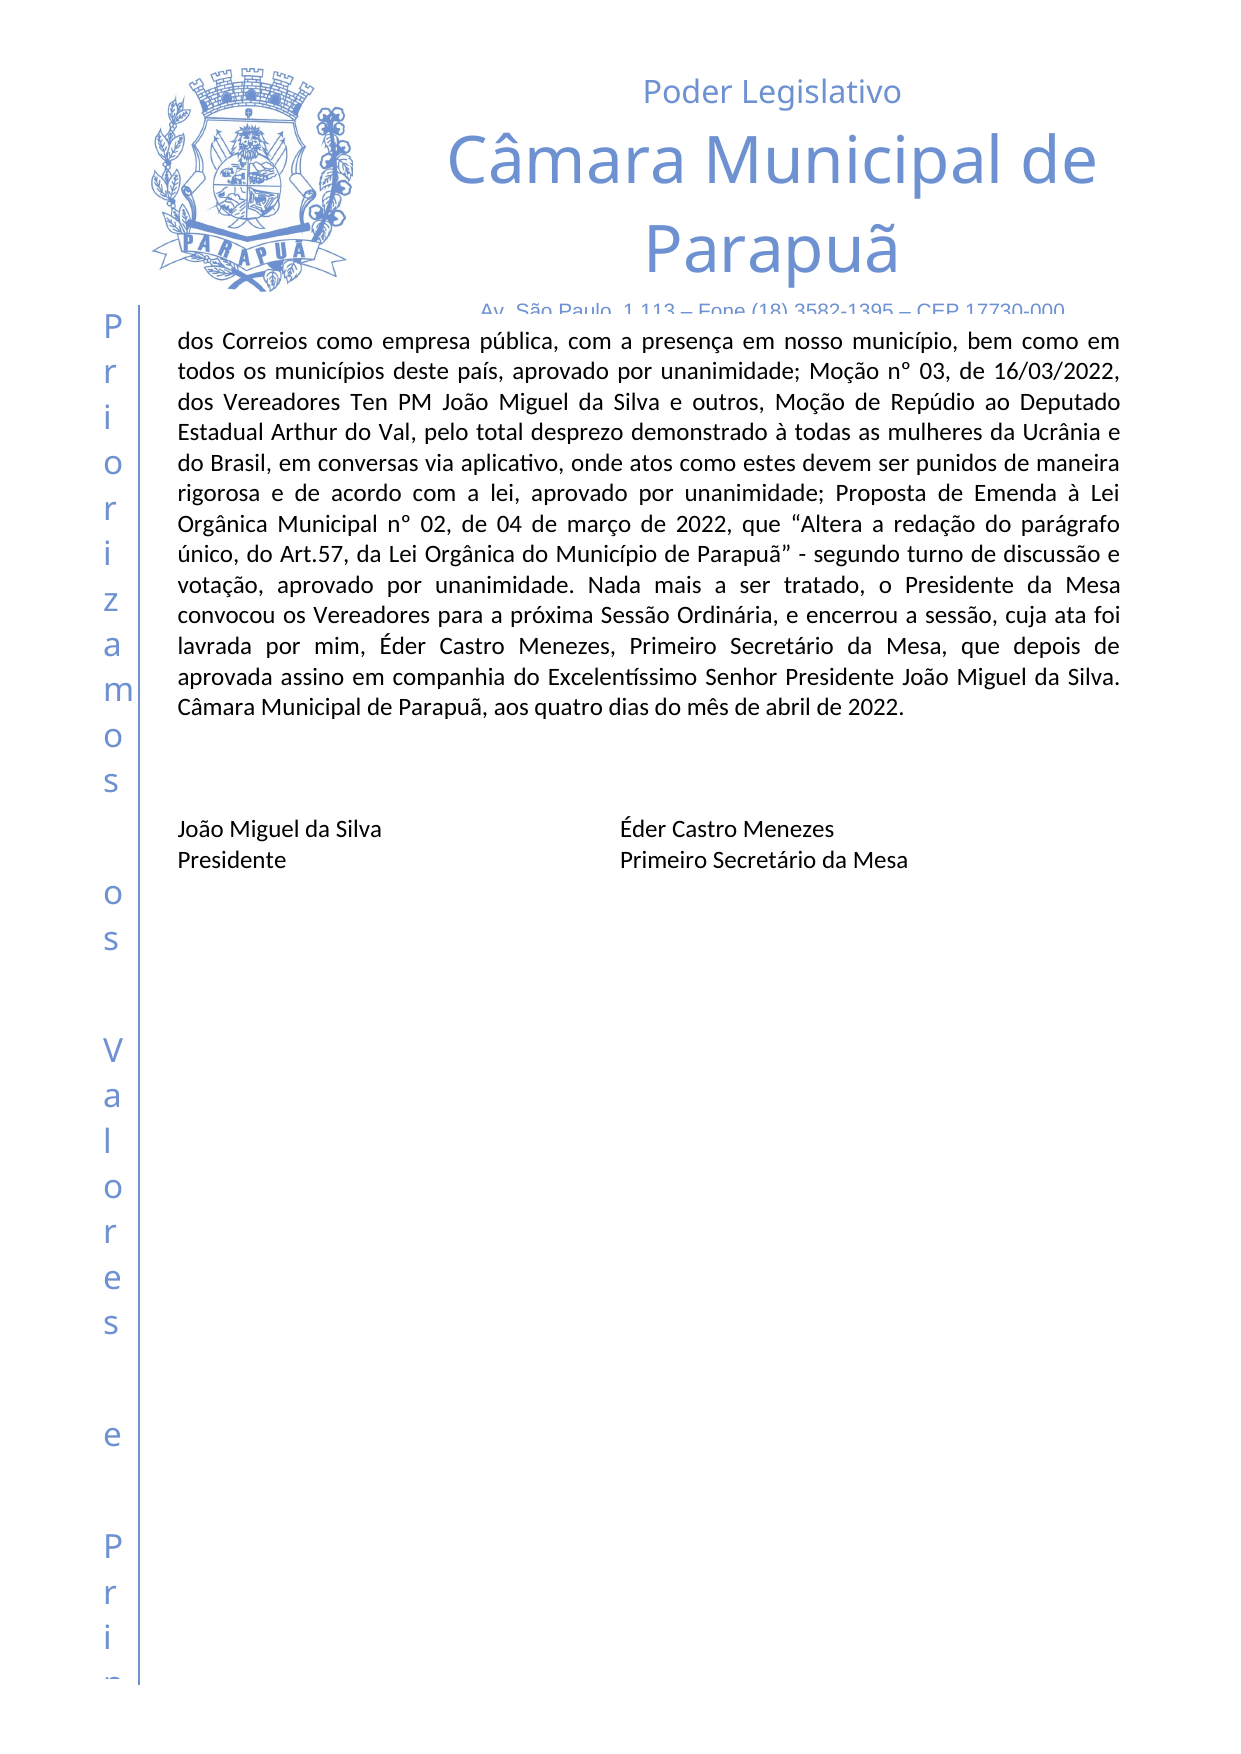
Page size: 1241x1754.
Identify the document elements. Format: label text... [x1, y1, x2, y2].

picture [151, 68, 354, 292]
text Presidente Primeiro Secretário da Mesa [177, 844, 1122, 874]
text dos Correios como empresa pública, com a presença em nosso município, bem como em todos os municípios deste país, aprovado por unanimidade; Moção nº 03, de 16/03/2022, dos Vereadores Ten PM João Miguel da Silva e outros, Moção de Repúdio ao Deputado Estadual Arthur do Val, pelo total desprezo demonstrado à todas as mulheres da Ucrânia e do Brasil, em conversas via aplicativo, onde atos como estes devem ser punidos de maneira rigorosa e de acordo com a lei, aprovado por unanimidade; Proposta de Emenda à Lei Orgânica Municipal nº 02, de 04 de março de 2022, que “Altera a redação do parágrafo único, do Art.57, da Lei Orgânica do Município de Parapuã” - segundo turno de discussão e votação, aprovado por unanimidade. Nada mais a ser tratado, o Presidente da Mesa convocou os Vereadores para a próxima Sessão Ordinária, e encerrou a sessão, cuja ata foi lavrada por mim, Éder Castro Menezes, Primeiro Secretário da Mesa, que depois de aprovada assino em companhia do Excelentíssimo Senhor Presidente João Miguel da Silva. Câmara Municipal de Parapuã, aos quatro dias do mês de abril de 2022. [177, 325, 1122, 722]
text João Miguel da Silva Éder Castro Menezes [177, 813, 1122, 844]
